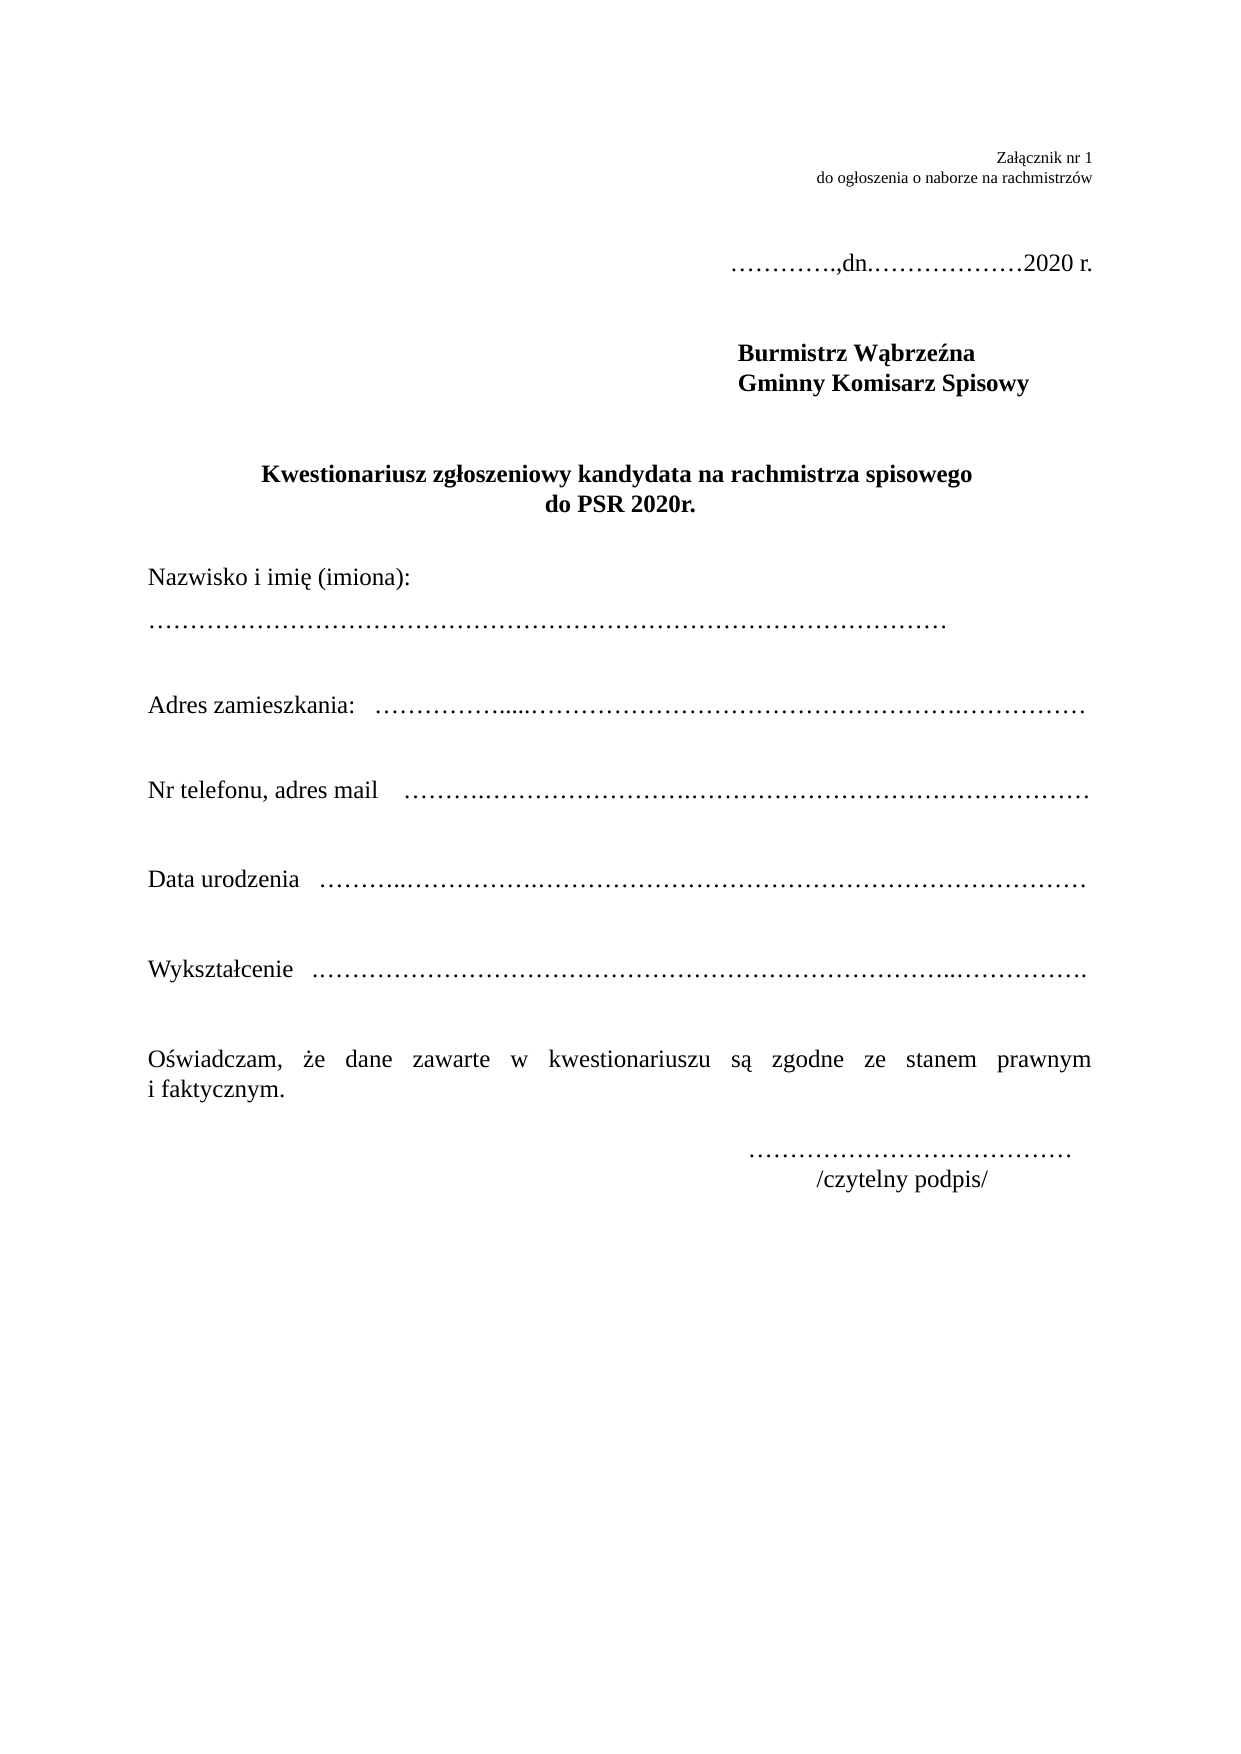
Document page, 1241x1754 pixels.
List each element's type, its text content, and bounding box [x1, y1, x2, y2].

text ………….,dn.………………2020 r. [148, 248, 1093, 277]
text do ogłoszenia o naborze na rachmistrzów [148, 168, 1093, 187]
text Kwestionariusz zgłoszeniowy kandydata na rachmistrza spisowego do PSR 2020r. [148, 459, 1093, 518]
text Burmistrz Wąbrzeźna Gminny Komisarz Spisowy [148, 338, 1093, 397]
text ………………………………… /czytelny podpis/ [148, 1104, 1093, 1193]
text Adres zamieszkania: …………….....…………………………………………….…………… [148, 690, 1093, 719]
text Data urodzenia ………..…………….………………………………………………………… [148, 864, 1093, 893]
text Nazwisko i imię (imiona): …………………………………………………………………………………… [148, 562, 1093, 634]
text Wykształcenie .…………………………………………………………………..……………. [148, 954, 1093, 983]
text Załącznik nr 1 [148, 148, 1093, 167]
text Oświadczam, że dane zawarte w kwestionariuszu są zgodne ze stanem prawnym i faktycznym. [148, 1044, 1093, 1103]
text Nr telefonu, adres mail ……….…………………….………………………………………… [148, 775, 1093, 804]
